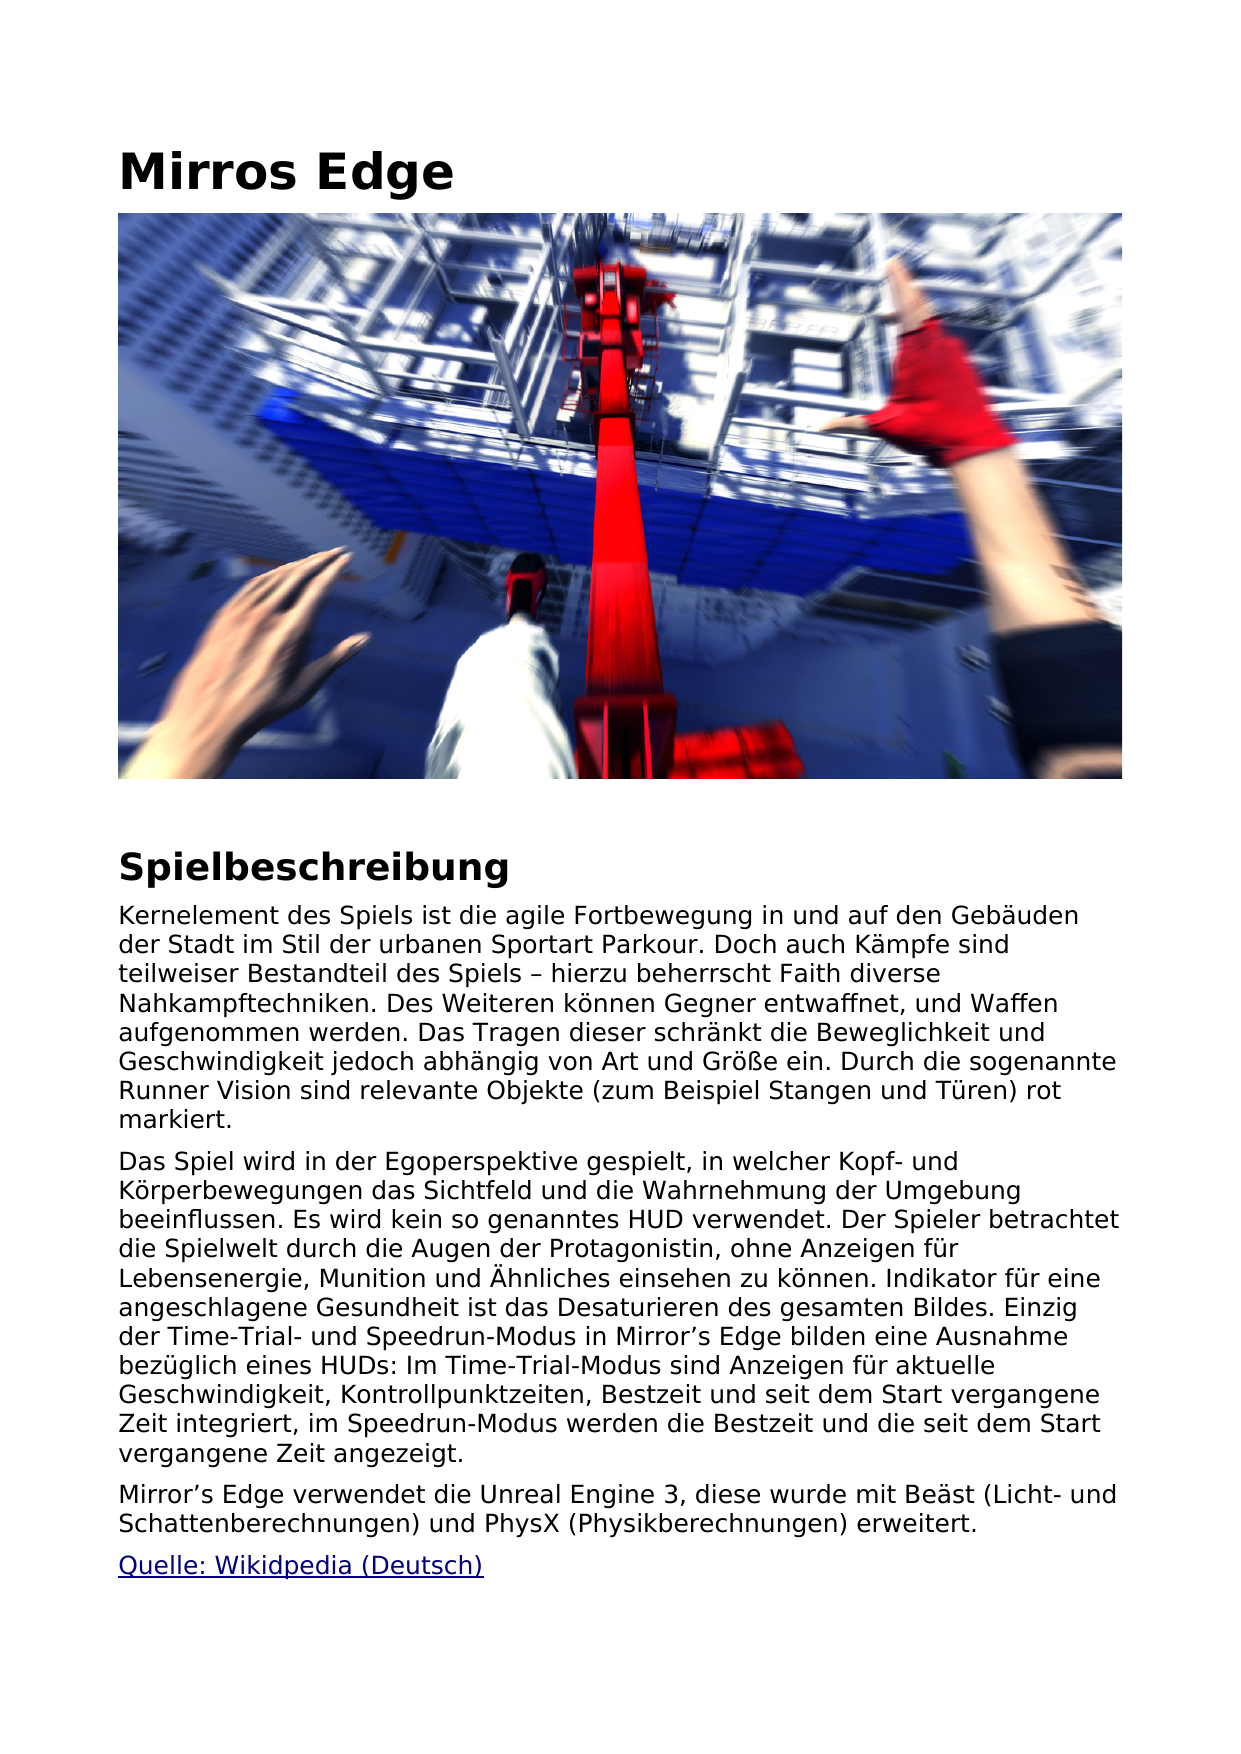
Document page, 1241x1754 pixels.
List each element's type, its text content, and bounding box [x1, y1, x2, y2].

text Mirror’s Edge verwendet die Unreal Engine 3, diese wurde mit Beäst (Licht- und Schattenberechnungen) und PhysX (Physikberechnungen) erweitert. [118, 1481, 1122, 1539]
picture [118, 213, 1123, 779]
text Kernelement des Spiels ist die agile Fortbewegung in und auf den Gebäuden der Stadt im Stil der urbanen Sportart Parkour. Doch auch Kämpfe sind teilweiser Bestandteil des Spiels – hierzu beherrscht Faith diverse Nahkampftechniken. Des Weiteren können Gegner entwaffnet, und Waffen aufgenommen werden. Das Tragen dieser schränkt die Beweglichkeit und Geschwindigkeit jedoch abhängig von Art und Größe ein. Durch die sogenannte Runner Vision sind relevante Objekte (zum Beispiel Stangen und Türen) rot markiert. [118, 901, 1122, 1135]
text Quelle: Wikidpedia (Deutsch) [118, 1551, 1122, 1581]
text Das Spiel wird in der Egoperspektive gespielt, in welcher Kopf- und Körperbewegungen das Sichtfeld und die Wahrnehmung der Umgebung beeinflussen. Es wird kein so genanntes HUD verwendet. Der Spieler betrachtet die Spielwelt durch die Augen der Protagonistin, ohne Anzeigen für Lebensenergie, Munition und Ähnliches einsehen zu können. Indikator für eine angeschlagene Gesundheit ist das Desaturieren des gesamten Bildes. Einzig der Time-Trial- und Speedrun-Modus in Mirror’s Edge bilden eine Ausnahme bezüglich eines HUDs: Im Time-Trial-Modus sind Anzeigen für aktuelle Geschwindigkeit, Kontrollpunktzeiten, Bestzeit und seit dem Start vergangene Zeit integriert, im Speedrun-Modus werden die Bestzeit und die seit dem Start vergangene Zeit angezeigt. [118, 1147, 1122, 1468]
subtitle Spielbeschreibung [118, 845, 1122, 889]
subtitle Mirros Edge [118, 143, 1122, 201]
